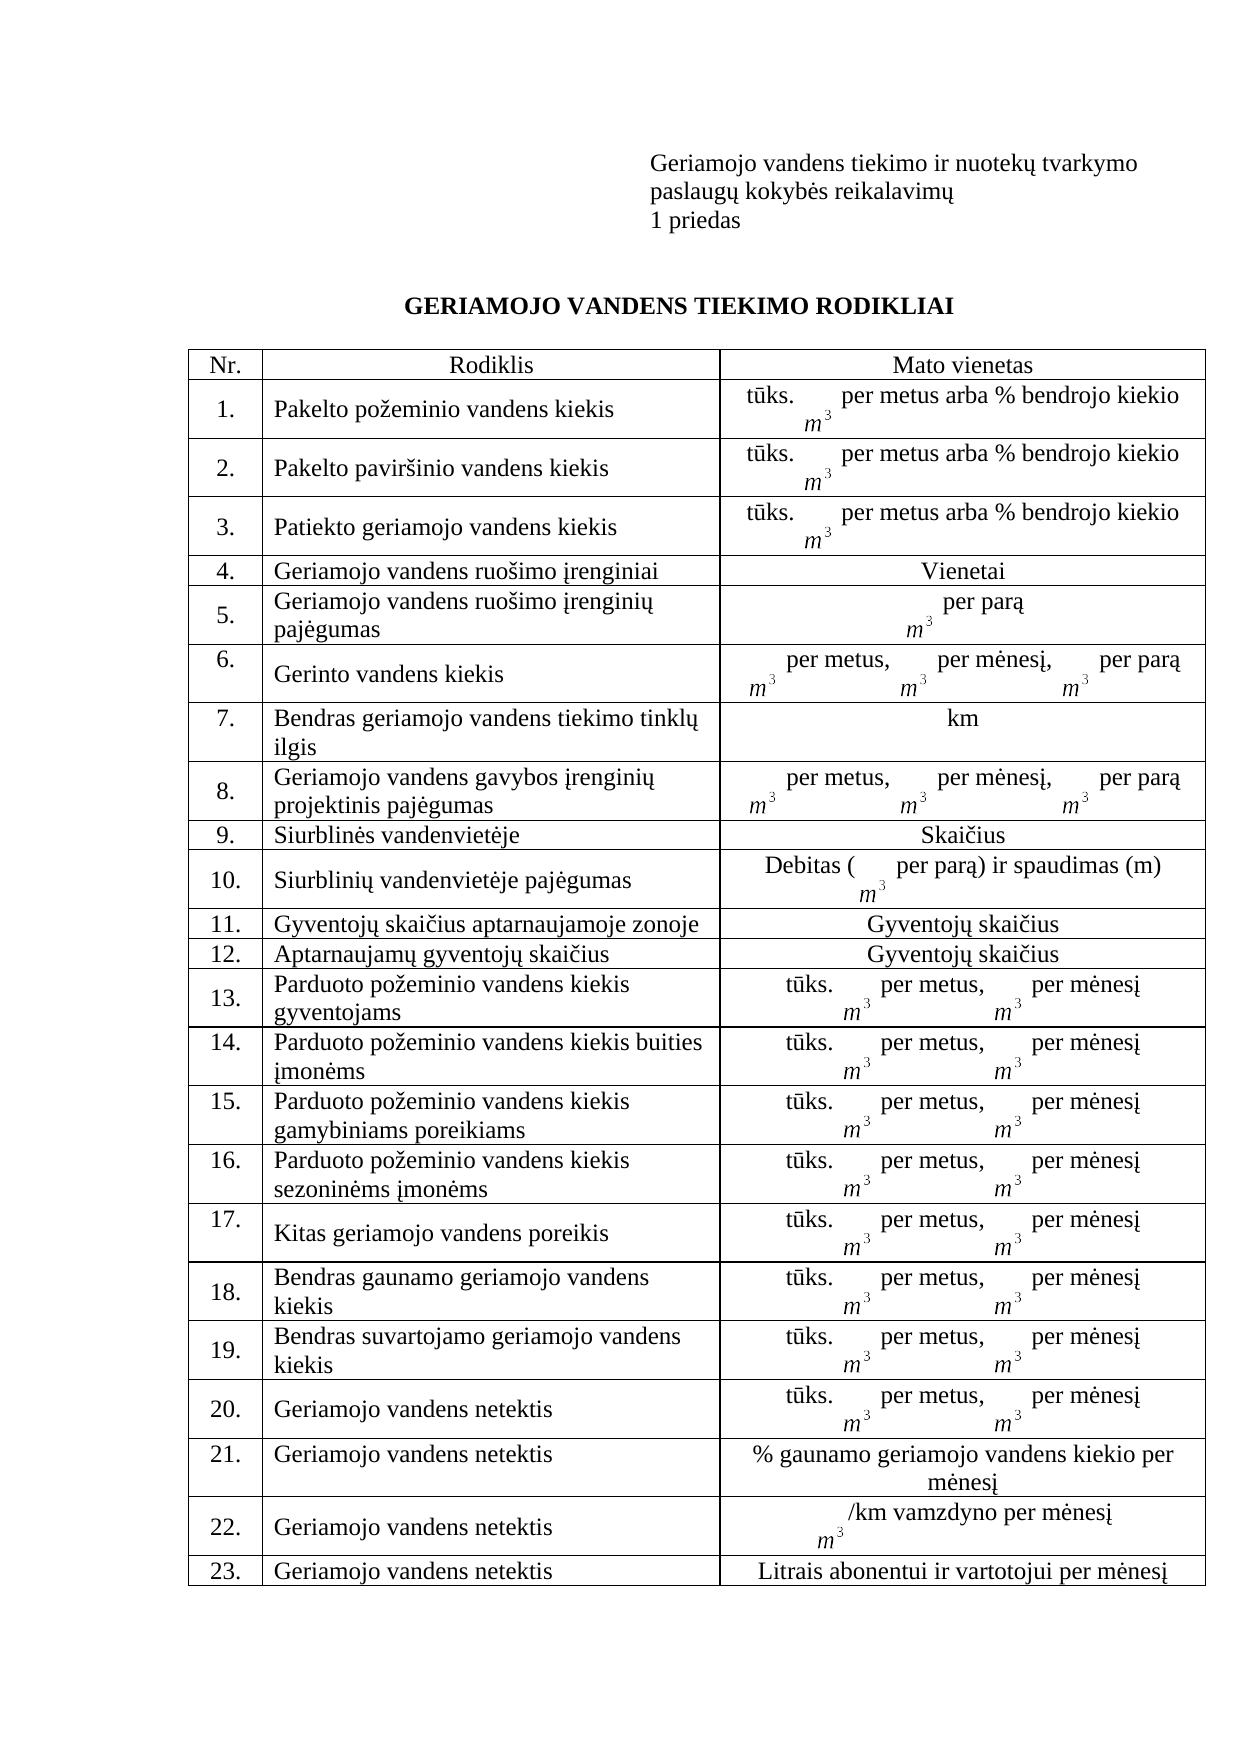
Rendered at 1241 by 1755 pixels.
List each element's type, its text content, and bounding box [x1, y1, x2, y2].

table_cell Geriamojo vandens netektis [263, 1380, 719, 1438]
table_cell tūks. per metus, per mėnesį [721, 1145, 1205, 1203]
table_cell tūks. per metus, per mėnesį [721, 1028, 1205, 1085]
table_cell Gyventojų skaičius [721, 939, 1205, 968]
table_cell Parduoto požeminio vandens kiekis gyventojams [263, 969, 719, 1026]
table_cell tūks. per metus, per mėnesį [721, 1321, 1205, 1379]
table_cell tūks. per metus, per mėnesį [721, 969, 1205, 1026]
table_cell Patiekto geriamojo vandens kiekis [263, 497, 719, 555]
table_cell 7. [189, 703, 262, 761]
table_cell Geriamojo vandens netektis [263, 1439, 719, 1496]
table_cell Gyventojų skaičius aptarnaujamoje zonoje [263, 909, 719, 938]
text Geriamojo vandens tiekimo ir nuotekų tvarkymo [650, 148, 1181, 176]
table_cell Gyventojų skaičius [721, 909, 1205, 938]
table_cell Litrais abonentui ir vartotojui per mėnesį [721, 1556, 1205, 1585]
table_cell 15. [189, 1086, 262, 1144]
table_cell per parą [721, 586, 1205, 643]
table_cell Kitas geriamojo vandens poreikis [263, 1204, 719, 1261]
table_cell 18. [189, 1263, 262, 1320]
text 1 priedas [177, 205, 1181, 234]
table_cell Geriamojo vandens ruošimo įrenginių pajėgumas [263, 586, 719, 643]
table_cell tūks. per metus, per mėnesį [721, 1204, 1205, 1261]
table_cell tūks. per metus arba % bendrojo kiekio [721, 497, 1205, 555]
table_cell Debitas ( per parą) ir spaudimas (m) [721, 850, 1205, 908]
table_header Nr. [189, 350, 262, 379]
text GERIAMOJO VANDENS TIEKIMO RODIKLIAI [177, 291, 1181, 320]
table_cell tūks. per metus, per mėnesį [721, 1086, 1205, 1144]
table_cell Bendras gaunamo geriamojo vandens kiekis [263, 1263, 719, 1320]
table_cell Pakelto požeminio vandens kiekis [263, 380, 719, 437]
table_cell % gaunamo geriamojo vandens kiekio per mėnesį [721, 1439, 1205, 1496]
table_cell 10. [189, 850, 262, 908]
table_cell 20. [189, 1380, 262, 1438]
table_cell 16. [189, 1145, 262, 1203]
text paslaugų kokybės reikalavimų [177, 176, 1181, 205]
table_cell 22. [189, 1497, 262, 1555]
table_cell per metus, per mėnesį, per parą [721, 762, 1205, 819]
table_cell 11. [189, 909, 262, 938]
table_cell Gerinto vandens kiekis [263, 645, 719, 702]
table_cell Geriamojo vandens gavybos įrenginių projektinis pajėgumas [263, 762, 719, 819]
table_cell Siurblinės vandenvietėje [263, 821, 719, 849]
table_cell 6. [189, 645, 262, 702]
table_cell Siurblinių vandenvietėje pajėgumas [263, 850, 719, 908]
table_cell km [721, 703, 1205, 761]
table_cell 1. [189, 380, 262, 437]
table_cell tūks. per metus, per mėnesį [721, 1263, 1205, 1320]
table_cell Skaičius [721, 821, 1205, 849]
table_cell 23. [189, 1556, 262, 1585]
table_cell tūks. per metus, per mėnesį [721, 1380, 1205, 1438]
table_cell tūks. per metus arba % bendrojo kiekio [721, 439, 1205, 496]
table_cell Pakelto paviršinio vandens kiekis [263, 439, 719, 496]
table_cell 17. [189, 1204, 262, 1261]
table_cell Geriamojo vandens ruošimo įrenginiai [263, 556, 719, 585]
table_cell Vienetai [721, 556, 1205, 585]
table_cell 5. [189, 586, 262, 643]
table_cell Parduoto požeminio vandens kiekis buities įmonėms [263, 1028, 719, 1085]
table_header Mato vienetas [721, 350, 1205, 379]
table_cell tūks. per metus arba % bendrojo kiekio [721, 380, 1205, 437]
table_cell Bendras suvartojamo geriamojo vandens kiekis [263, 1321, 719, 1379]
table_cell 4. [189, 556, 262, 585]
table_cell Parduoto požeminio vandens kiekis gamybiniams poreikiams [263, 1086, 719, 1144]
table_cell Geriamojo vandens netektis [263, 1556, 719, 1585]
table_cell 3. [189, 497, 262, 555]
table_cell 21. [189, 1439, 262, 1496]
table_cell Bendras geriamojo vandens tiekimo tinklų ilgis [263, 703, 719, 761]
table_cell 2. [189, 439, 262, 496]
table_cell Parduoto požeminio vandens kiekis sezoninėms įmonėms [263, 1145, 719, 1203]
table_cell 8. [189, 762, 262, 819]
table_header Rodiklis [263, 350, 719, 379]
table_cell Geriamojo vandens netektis [263, 1497, 719, 1555]
table_cell /km vamzdyno per mėnesį [721, 1497, 1205, 1555]
table_cell per metus, per mėnesį, per parą [721, 645, 1205, 702]
table_cell 14. [189, 1028, 262, 1085]
table_cell 13. [189, 969, 262, 1026]
table_cell 12. [189, 939, 262, 968]
table_cell Aptarnaujamų gyventojų skaičius [263, 939, 719, 968]
table_cell 19. [189, 1321, 262, 1379]
table_cell 9. [189, 821, 262, 849]
